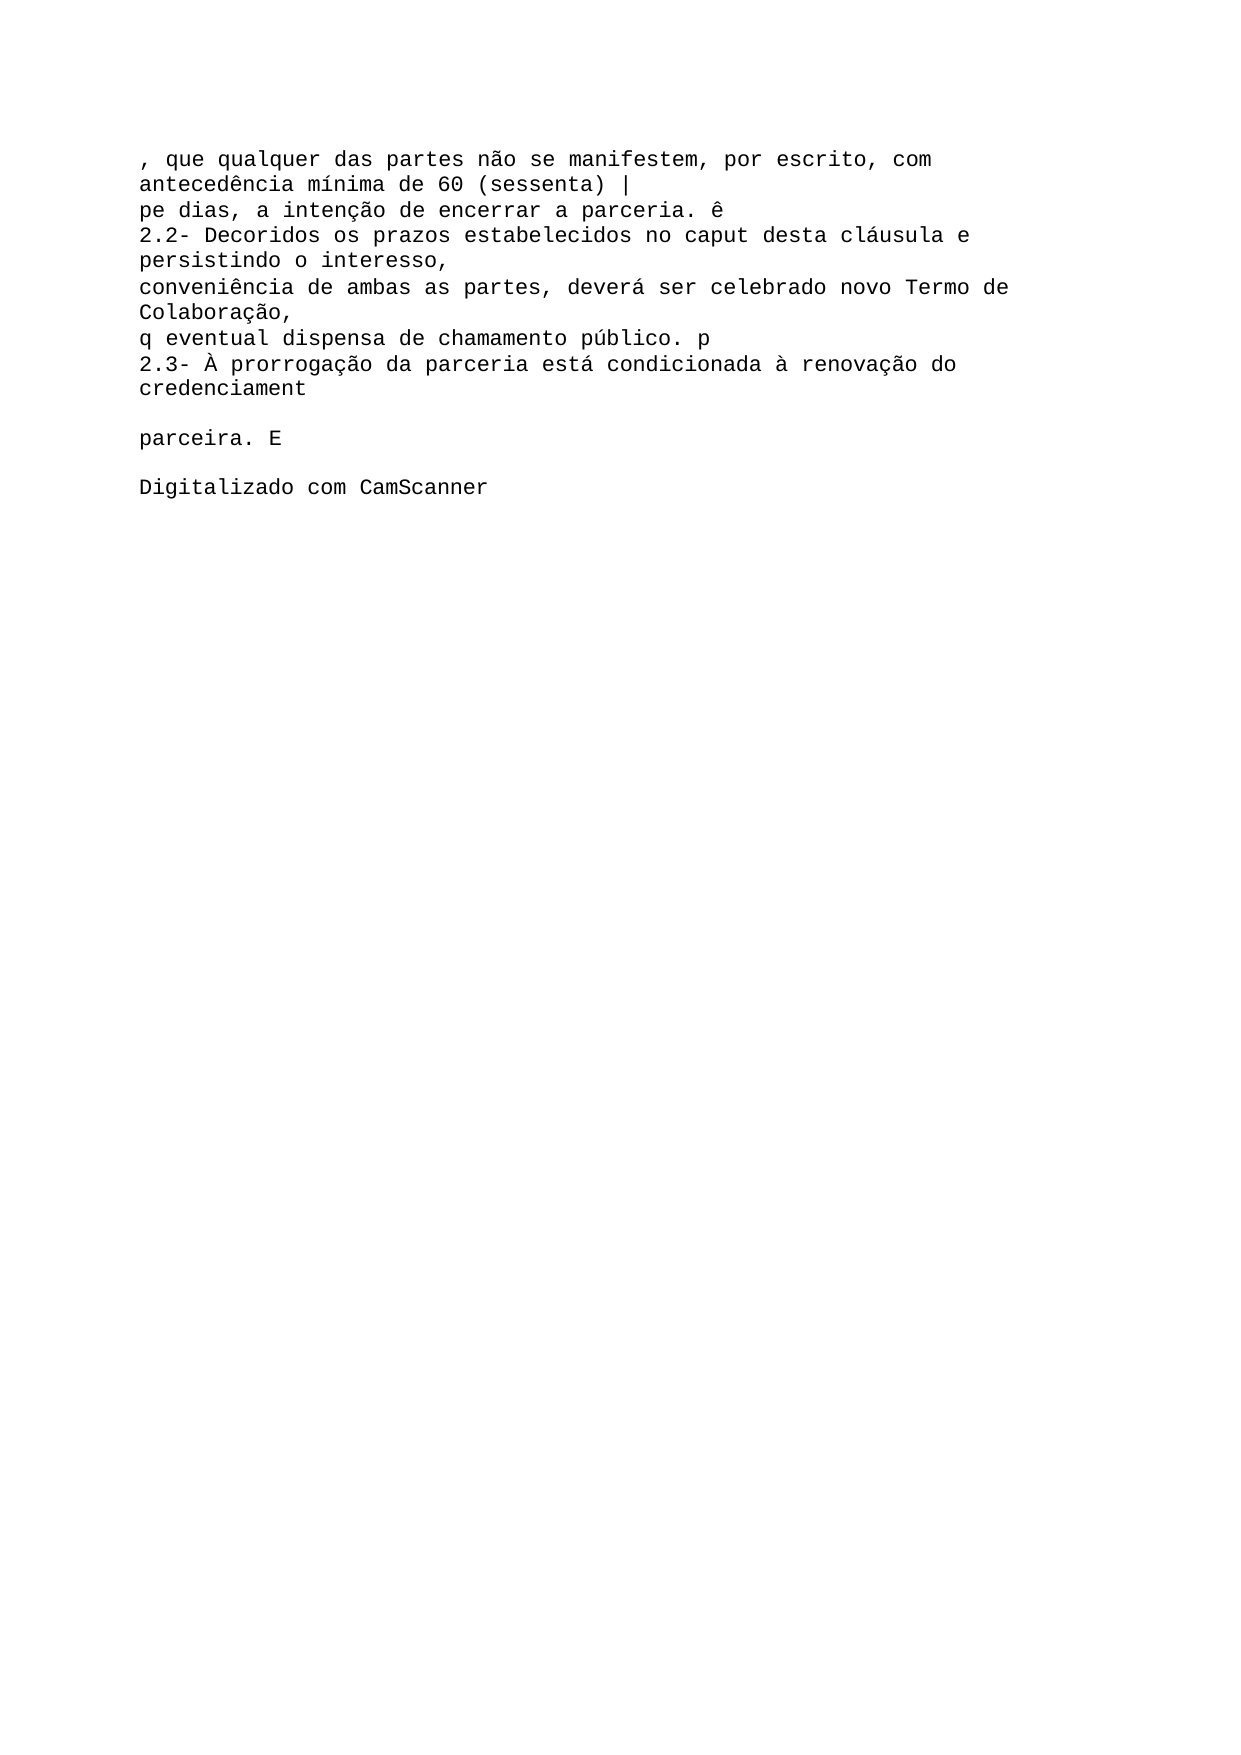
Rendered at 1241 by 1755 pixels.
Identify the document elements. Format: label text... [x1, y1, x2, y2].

text pe dias, a intenção de encerrar a parceria. ê [139, 198, 1066, 222]
text Digitalizado com CamScanner [139, 476, 1066, 501]
text 2.3- À prorrogação da parceria está condicionada à renovação do credenciament [139, 351, 1066, 402]
text 2.2- Decoridos os prazos estabelecidos no caput desta cláusula e persistindo o interesso, [139, 222, 1066, 274]
text conveniência de ambas as partes, deverá ser celebrado novo Termo de Colaboração, [139, 274, 1066, 326]
text parceira. E [139, 427, 1066, 452]
text , que qualquer das partes não se manifestem, por escrito, com antecedência mínima de 60 (sessenta) | [139, 146, 1066, 198]
text q eventual dispensa de chamamento público. p [139, 326, 1066, 351]
